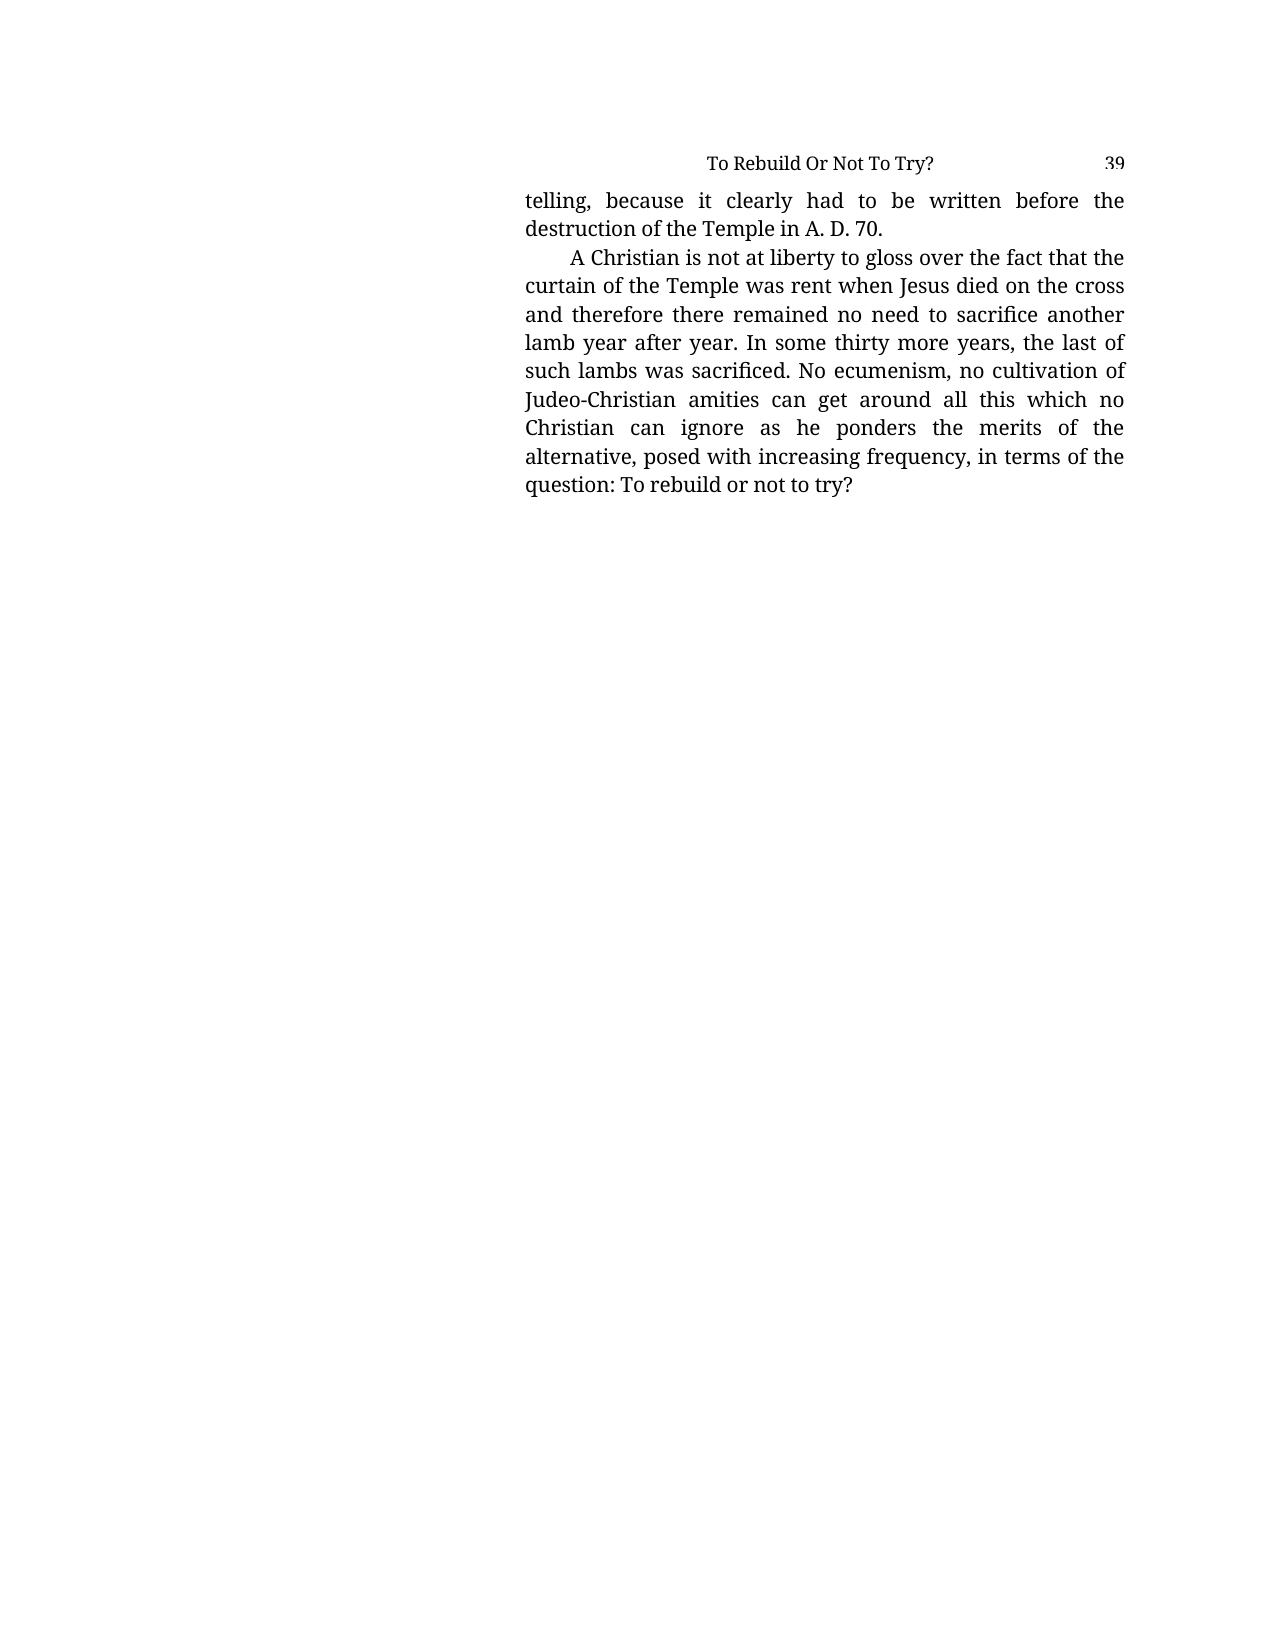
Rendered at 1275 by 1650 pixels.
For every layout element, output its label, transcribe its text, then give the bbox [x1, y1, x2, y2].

text telling, because it clearly had to be written before the destruction of the Temple in A. D. 70. [525, 186, 1125, 243]
text A Christian is not at liberty to gloss over the fact that the curtain of the Temple was rent when Jesus died on the cross and therefore there remained no need to sacrifice another lamb year after year. In some thirty more years, the last of such lambs was sacrificed. No ecumenism, no cultiva­tion of Judeo-Christian amities can get around all this which no Christian can ignore as he ponders the merits of the alternative, posed with increasing frequency, in terms of the question: To rebuild or not to try? [525, 243, 1125, 499]
